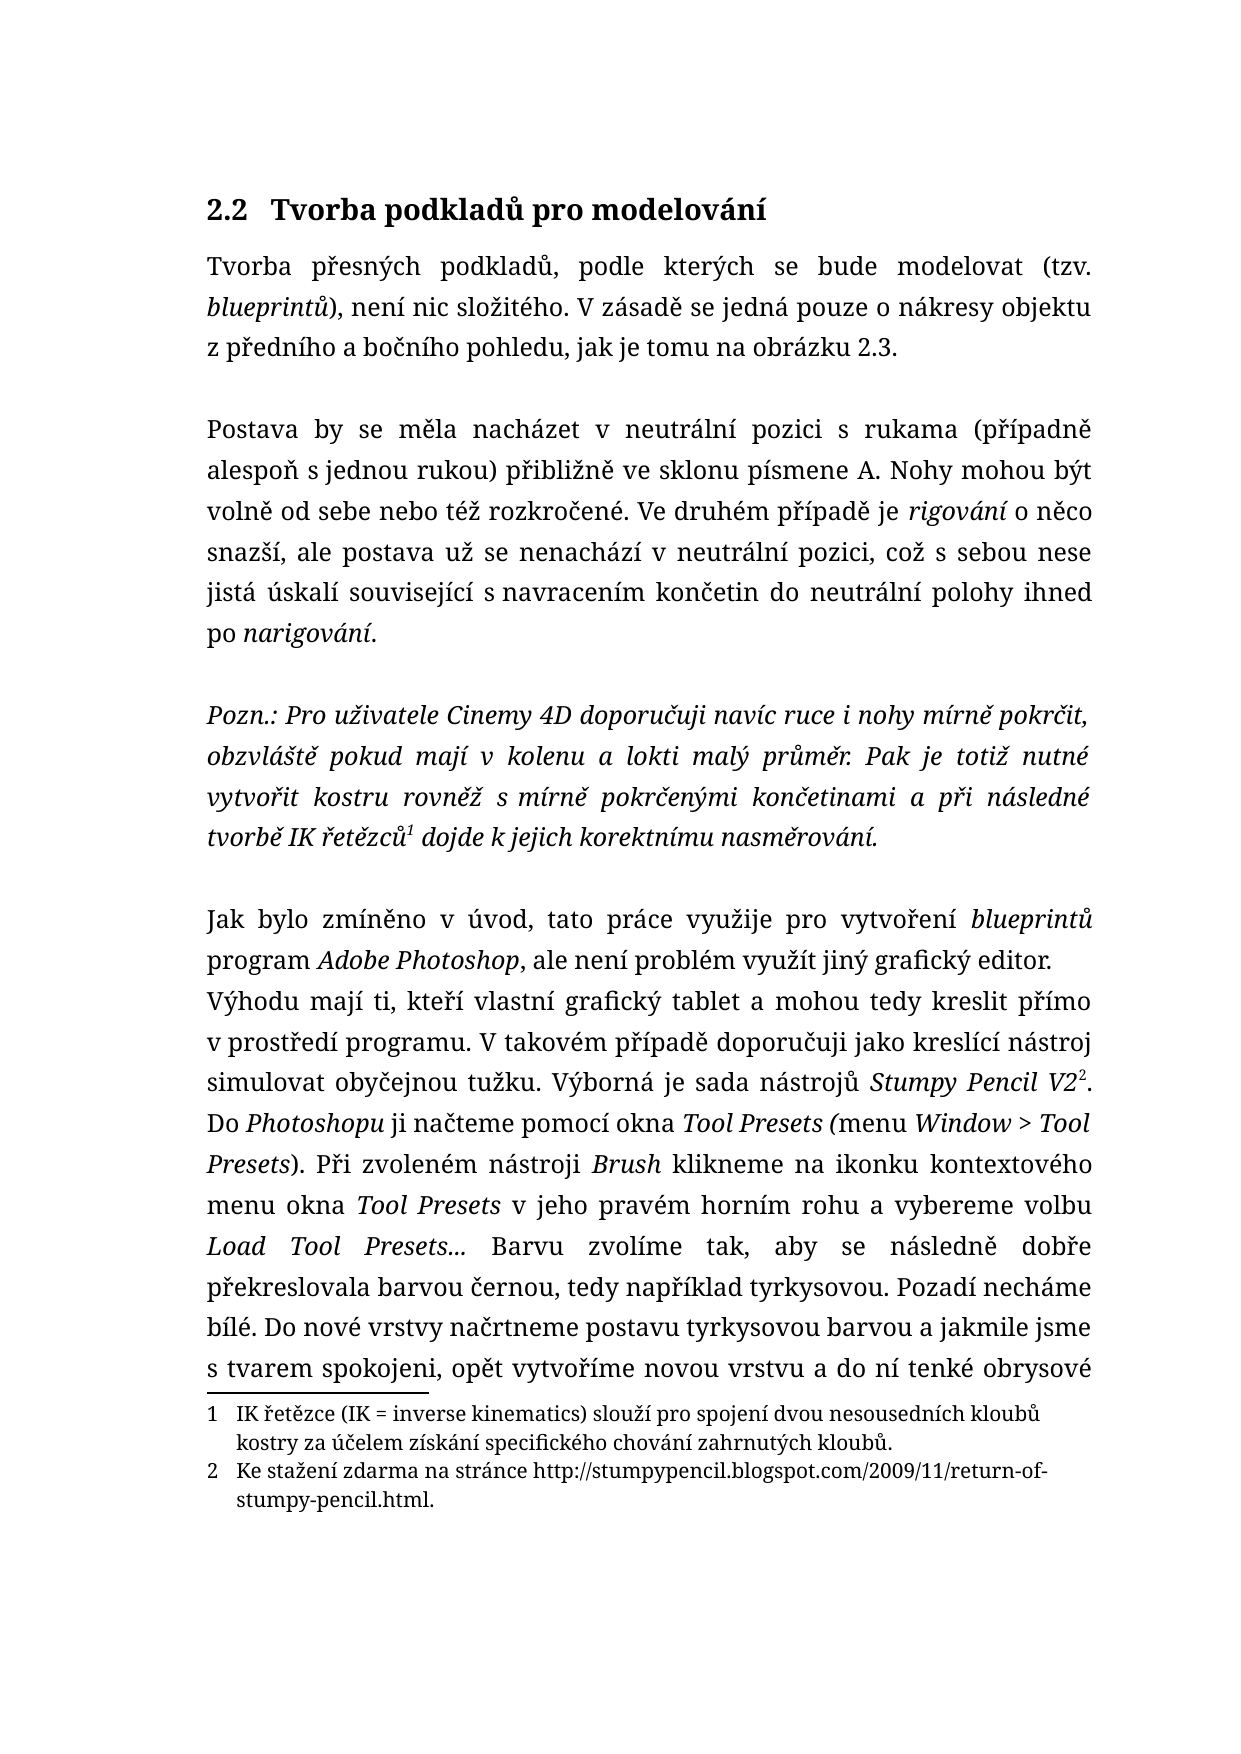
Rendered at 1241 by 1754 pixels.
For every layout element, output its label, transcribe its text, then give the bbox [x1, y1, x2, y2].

text Výhodu mají ti, kteří vlastní grafický tablet a mohou tedy kreslit přímo v prostředí programu. V takovém případě doporučuji jako kreslící nástroj simulovat obyčejnou tužku. Výborná je sada nástrojů Stumpy Pencil V2. Do Photoshopu ji načteme pomocí okna Tool Presets (menu Window > Tool Presets). Při zvoleném nástroji Brush klikneme na ikonku kontextového menu okna Tool Presets v jeho pravém horním rohu a vybereme volbu Load Tool Presets... Barvu zvolíme tak, aby se následně dobře překreslovala barvou černou, tedy například tyrkysovou. Pozadí necháme bílé. Do nové vrstvy načrtneme postavu tyrkysovou barvou a jakmile jsme s tvarem spokojeni, opět vytvoříme novou vrstvu a do ní tenké obrysové [207, 983, 1093, 1385]
text Postava by se měla nacházet v neutrální pozici s rukama (případně alespoň s jednou rukou) přibližně ve sklonu písmene A. Nohy mohou být volně od sebe nebo též rozkročené. Ve druhém případě je rigování o něco snazší, ale postava už se nenachází v neutrální pozici, což s sebou nese jistá úskalí související s navracením končetin do neutrální polohy ihned po narigování. [207, 412, 1093, 650]
text Tvorba přesných podkladů, podle kterých se bude modelovat (tzv. blueprintů), není nic složitého. V zásadě se jedná pouze o nákresy objektu z předního a bočního pohledu, jak je tomu na obrázku 2.3. [207, 248, 1093, 364]
text IK řetězce (IK = inverse kinematics) slouží pro spojení dvou nesousedních kloubů kostry za účelem získání specifického chování zahrnutých kloubů. [207, 1399, 1093, 1456]
text Pozn.: Pro uživatele Cinemy 4D doporučuji navíc ruce i nohy mírně pokrčit, obzvláště pokud mají v kolenu a lokti malý průměr. Pak je totiž nutné vytvořit kostru rovněž s mírně pokrčenými končetinami a při následné tvorbě IK řetězců dojde k jejich korektnímu nasměrování. [207, 697, 1093, 854]
text Ke stažení zdarma na stránce http://stumpypencil.blogspot.com/2009/11/return-of-stumpy-pencil.html. [207, 1456, 1093, 1513]
text 2.2 Tvorba podkladů pro modelování [207, 189, 1093, 229]
text Jak bylo zmíněno v úvod, tato práce využije pro vytvoření blueprintů program Adobe Photoshop, ale není problém využít jiný grafický editor. [207, 902, 1093, 977]
